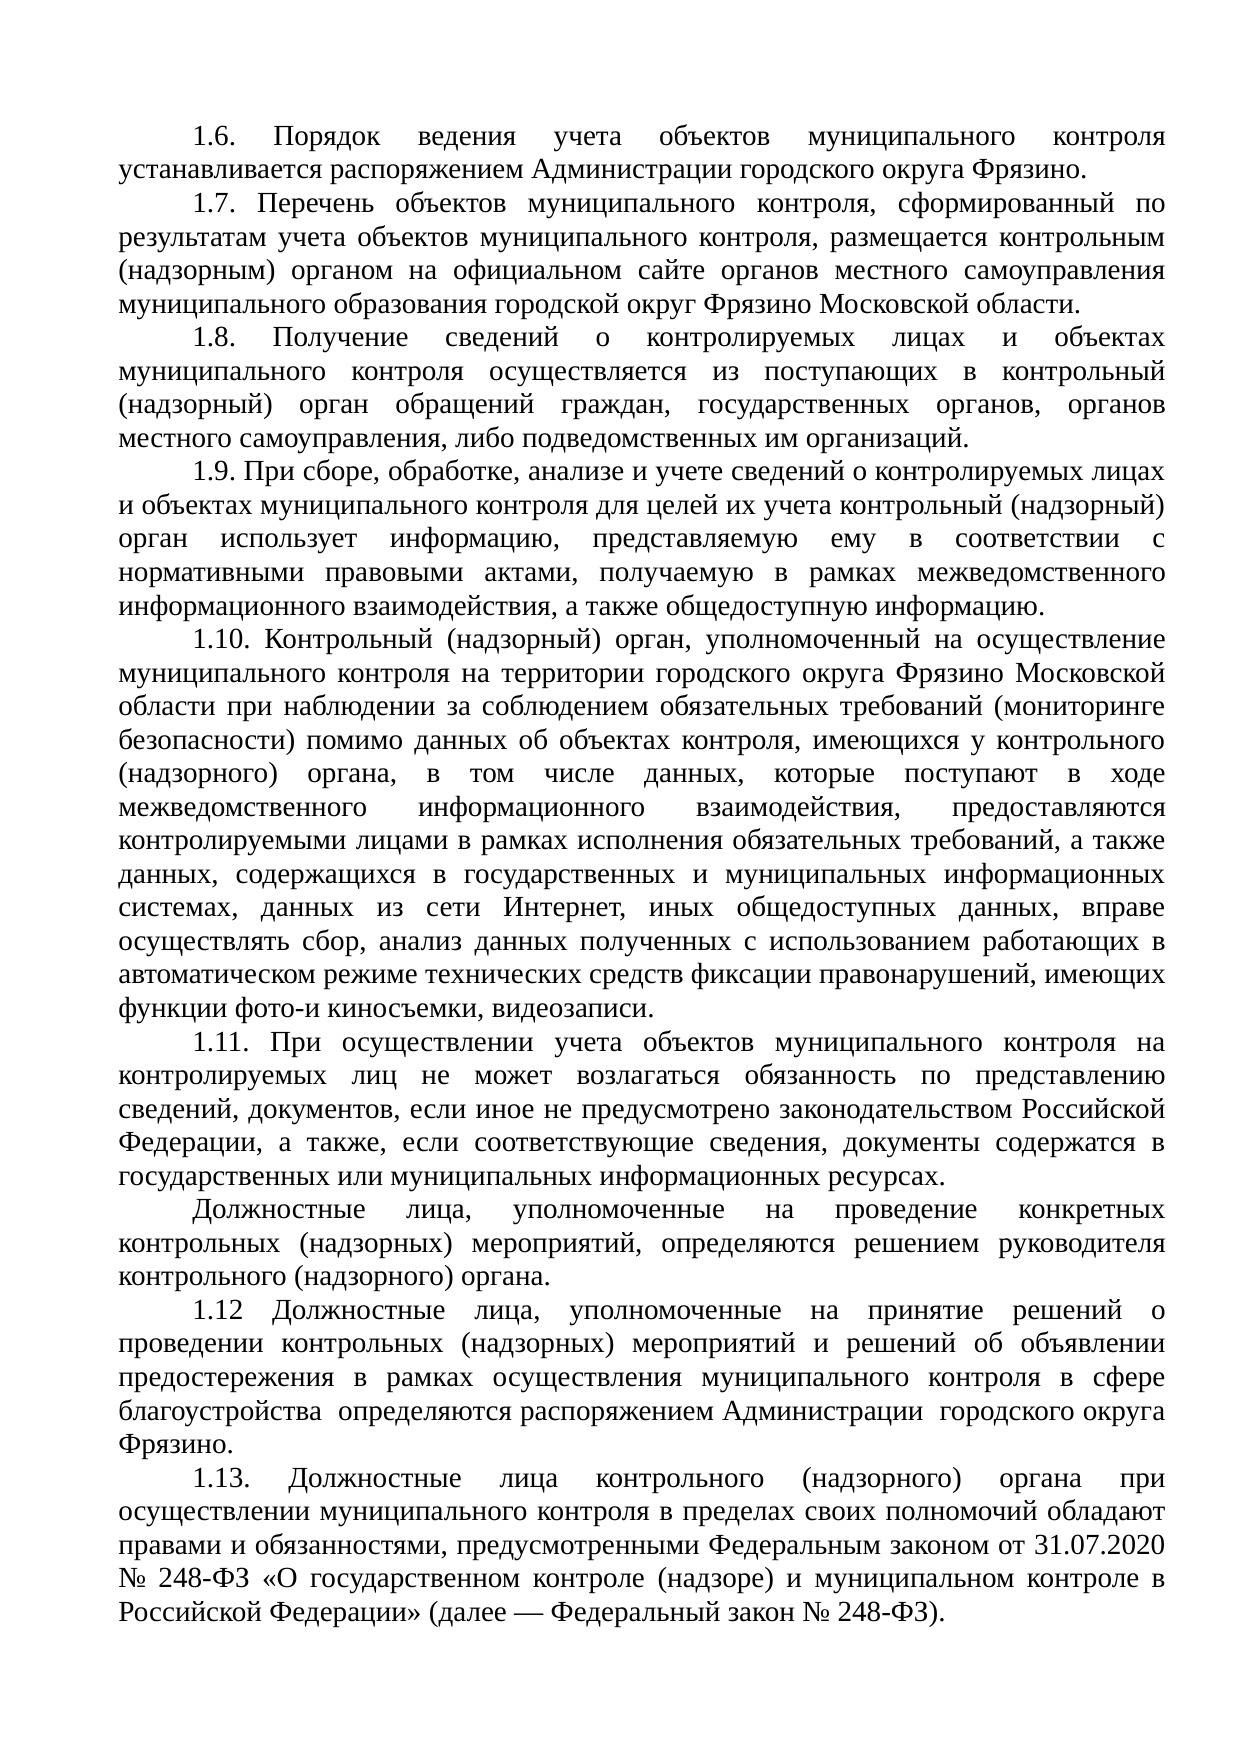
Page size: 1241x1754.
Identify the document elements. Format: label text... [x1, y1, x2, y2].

text 1.7. Перечень объектов муниципального контроля, сформированный по результатам учета объектов муниципального контроля, размещается контрольным (надзорным) органом на официальном сайте органов местного самоуправления муниципального образования городской округ Фрязино Московской области. [118, 185, 1166, 319]
text 1.12 Должностные лица, уполномоченные на принятие решений о проведении контрольных (надзорных) мероприятий и решений об объявлении предостережения в рамках осуществления муниципального контроля в сфере благоустройства определяются распоряжением Администрации городского округа Фрязино. [118, 1292, 1166, 1460]
text 1.6. Порядок ведения учета объектов муниципального контроля устанавливается распоряжением Администрации городского округа Фрязино. [118, 118, 1166, 185]
text 1.13. Должностные лица контрольного (надзорного) органа при осуществлении муниципального контроля в пределах своих полномочий обладают правами и обязанностями, предусмотренными Федеральным законом от 31.07.2020 № 248-ФЗ «О государственном контроле (надзоре) и муниципальном контроле в Российской Федерации» (далее — Федеральный закон № 248-ФЗ). [118, 1460, 1166, 1627]
text 1.9. При сборе, обработке, анализе и учете сведений о контролируемых лицах и объектах муниципального контроля для целей их учета контрольный (надзорный) орган использует информацию, представляемую ему в соответствии с нормативными правовыми актами, получаемую в рамках межведомственного информационного взаимодействия, а также общедоступную информацию. [118, 453, 1166, 621]
text 1.8. Получение сведений о контролируемых лицах и объектах муниципального контроля осуществляется из поступающих в контрольный (надзорный) орган обращений граждан, государственных органов, органов местного самоуправления, либо подведомственных им организаций. [118, 319, 1166, 453]
text Должностные лица, уполномоченные на проведение конкретных контрольных (надзорных) мероприятий, определяются решением руководителя контрольного (надзорного) органа. [118, 1191, 1166, 1292]
text 1.11. При осуществлении учета объектов муниципального контроля на контролируемых лиц не может возлагаться обязанность по представлению сведений, документов, если иное не предусмотрено законодательством Российской Федерации, а также, если соответствующие сведения, документы содержатся в государственных или муниципальных информационных ресурсах. [118, 1024, 1166, 1191]
text 1.10. Контрольный (надзорный) орган, уполномоченный на осуществление муниципального контроля на территории городского округа Фрязино Московской области при наблюдении за соблюдением обязательных требований (мониторинге безопасности) помимо данных об объектах контроля, имеющихся у контрольного (надзорного) органа, в том числе данных, которые поступают в ходе межведомственного информационного взаимодействия, предоставляются контролируемыми лицами в рамках исполнения обязательных требований, а также данных, содержащихся в государственных и муниципальных информационных системах, данных из сети Интернет, иных общедоступных данных, вправе осуществлять сбор, анализ данных полученных с использованием работающих в автоматическом режиме технических средств фиксации правонарушений, имеющих функции фото-и киносъемки, видеозаписи. [118, 621, 1166, 1024]
